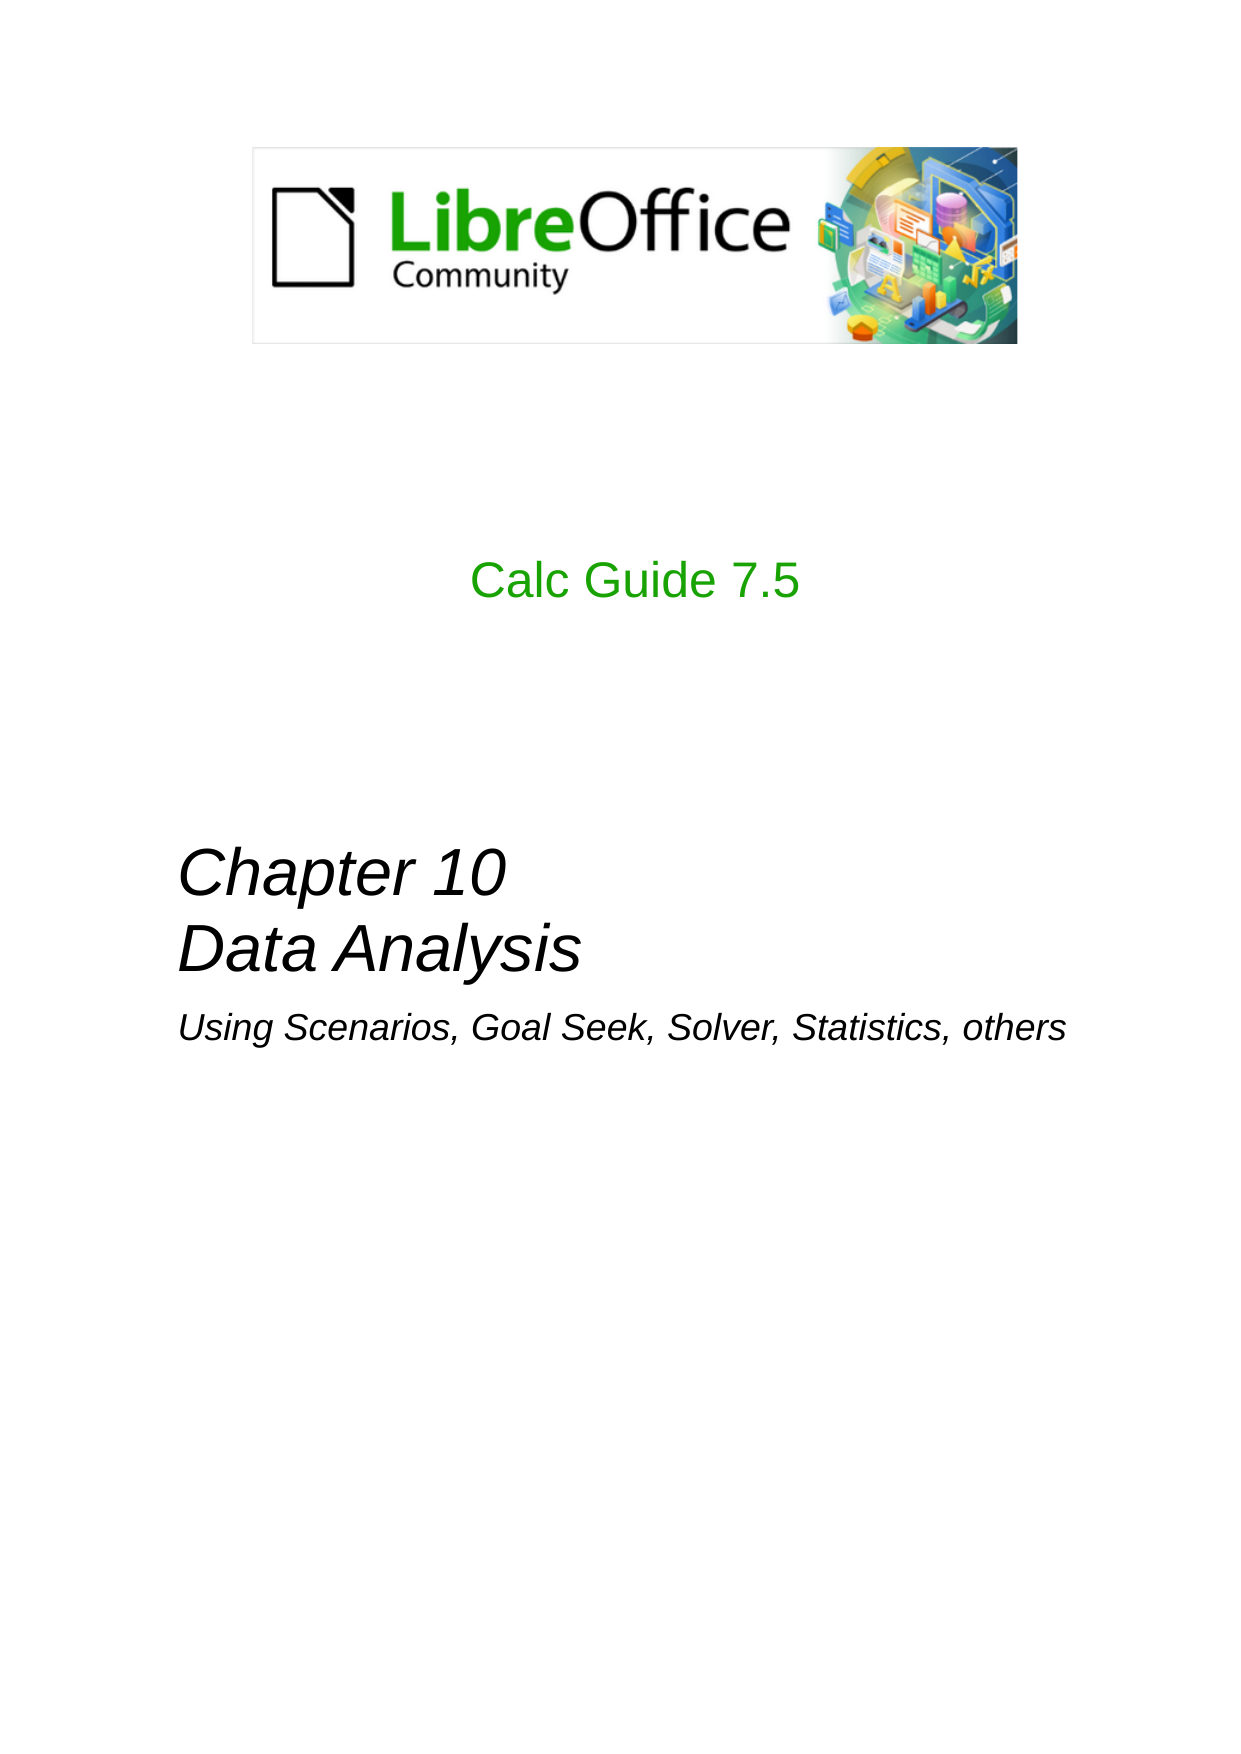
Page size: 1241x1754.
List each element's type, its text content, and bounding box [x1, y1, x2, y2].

subtitle Using Scenarios, Goal Seek, Solver, Statistics, others [177, 1006, 1093, 1049]
title Chapter 10 Data Analysis [177, 833, 1093, 986]
text Calc Guide 7.5 [177, 550, 1093, 608]
picture [252, 147, 1018, 344]
